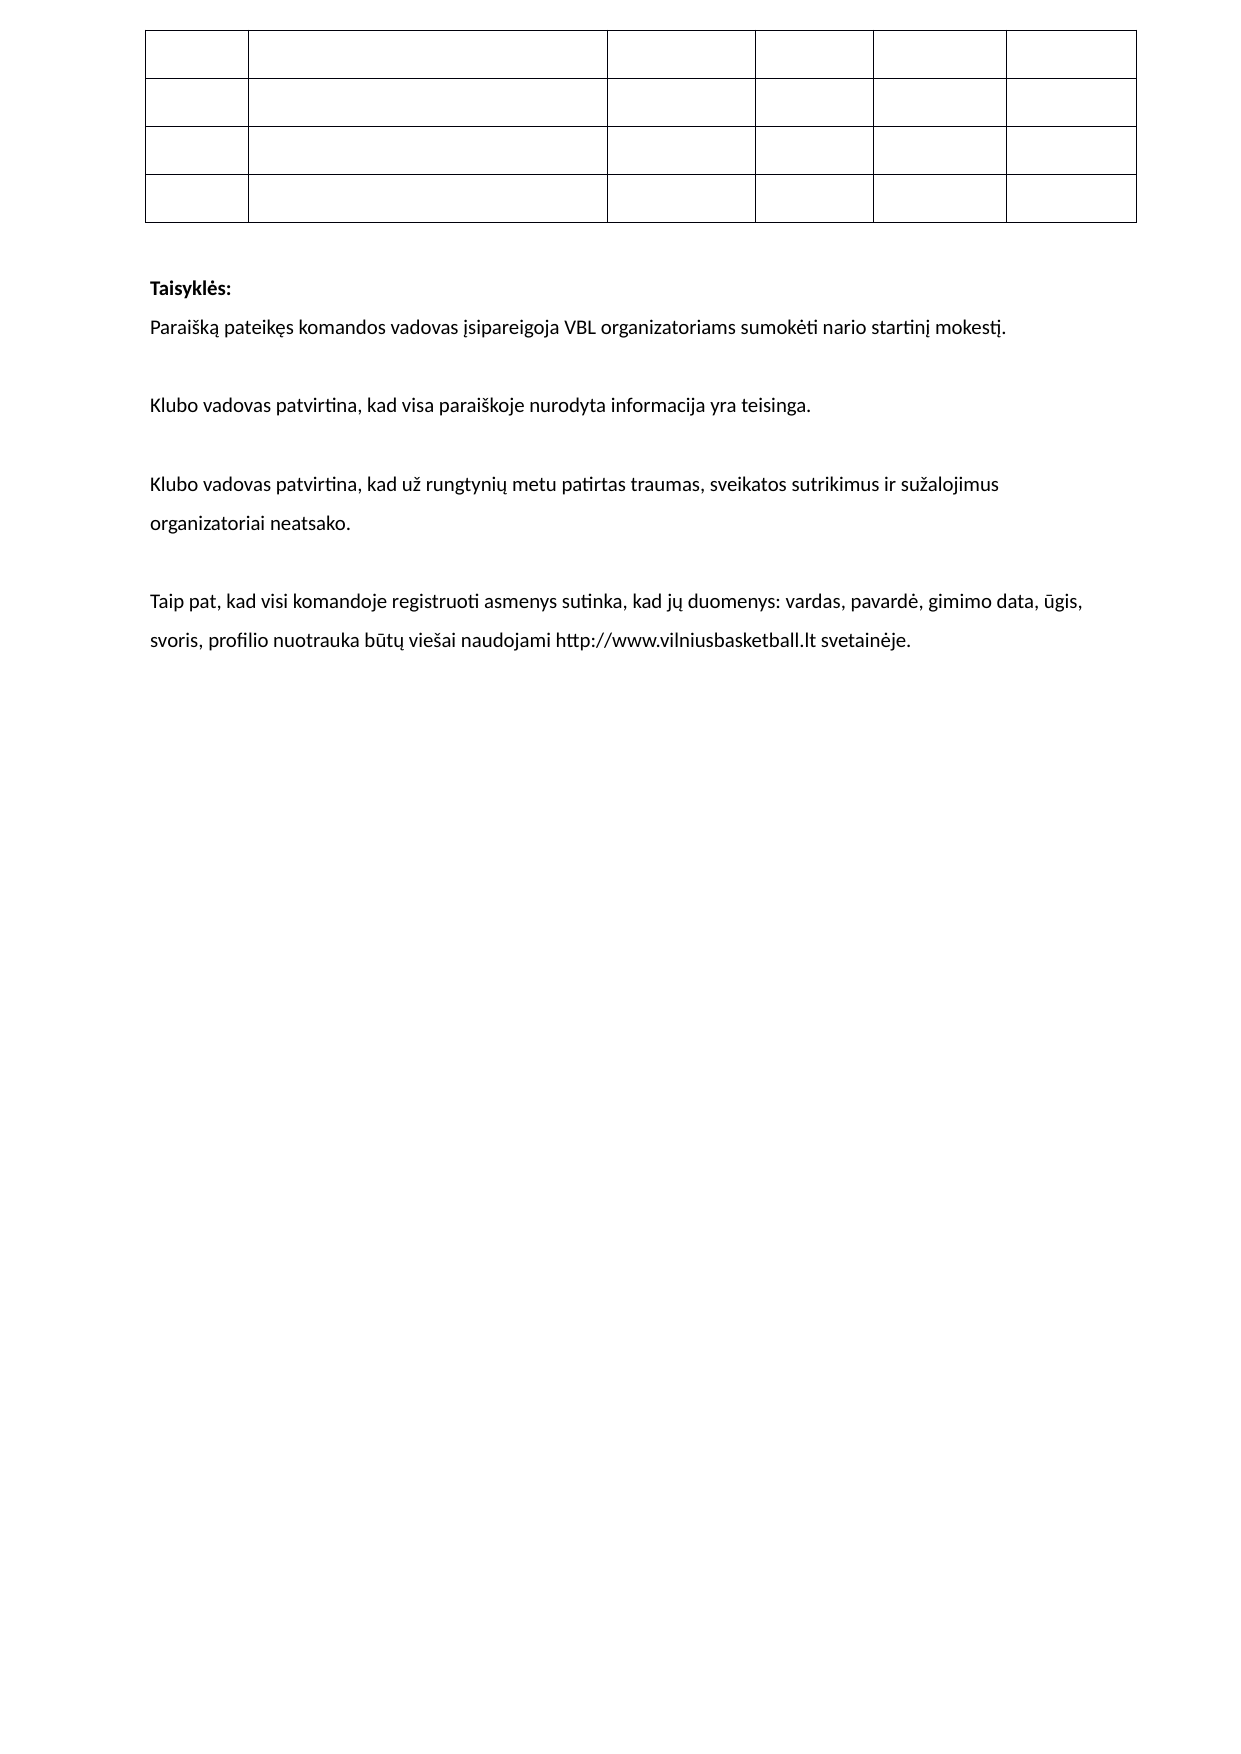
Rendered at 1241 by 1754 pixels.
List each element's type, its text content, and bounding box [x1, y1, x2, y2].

table_cell [756, 79, 873, 126]
subtitle Paraišką pateikęs komandos vadovas įsipareigoja VBL organizatoriams sumokėti nario startinį mokestį. [150, 301, 1090, 340]
table_cell [249, 31, 607, 78]
table_cell [874, 175, 1006, 222]
subtitle Klubo vadovas patvirtina, kad už rungtynių metu patirtas traumas, sveikatos sutrikimus ir sužalojimus organizatoriai neatsako. [150, 457, 1090, 535]
table_cell [1007, 79, 1136, 126]
table_cell [146, 175, 248, 222]
table_cell [1007, 127, 1136, 174]
table_cell [874, 127, 1006, 174]
subtitle Taisyklės: [150, 223, 1090, 301]
table_cell [874, 31, 1006, 78]
table_cell [146, 79, 248, 126]
table_cell [756, 31, 873, 78]
table_cell [874, 79, 1006, 126]
table_cell [249, 127, 607, 174]
table_cell [756, 175, 873, 222]
table_cell [146, 127, 248, 174]
table_cell [756, 127, 873, 174]
table_cell [608, 127, 755, 174]
table_cell [146, 31, 248, 78]
subtitle Klubo vadovas patvirtina, kad visa paraiškoje nurodyta informacija yra teisinga. [150, 379, 1090, 418]
table_cell [249, 79, 607, 126]
subtitle Taip pat, kad visi komandoje registruoti asmenys sutinka, kad jų duomenys: vardas, pavardė, gimimo data, ūgis, svoris, profilio nuotrauka būtų viešai naudojami http://www.vilniusbasketball.lt svetainėje. [150, 574, 1090, 652]
table_cell [608, 31, 755, 78]
table_cell [608, 79, 755, 126]
table_cell [249, 175, 607, 222]
table_cell [1007, 175, 1136, 222]
table_cell [608, 175, 755, 222]
table_cell [1007, 31, 1136, 78]
